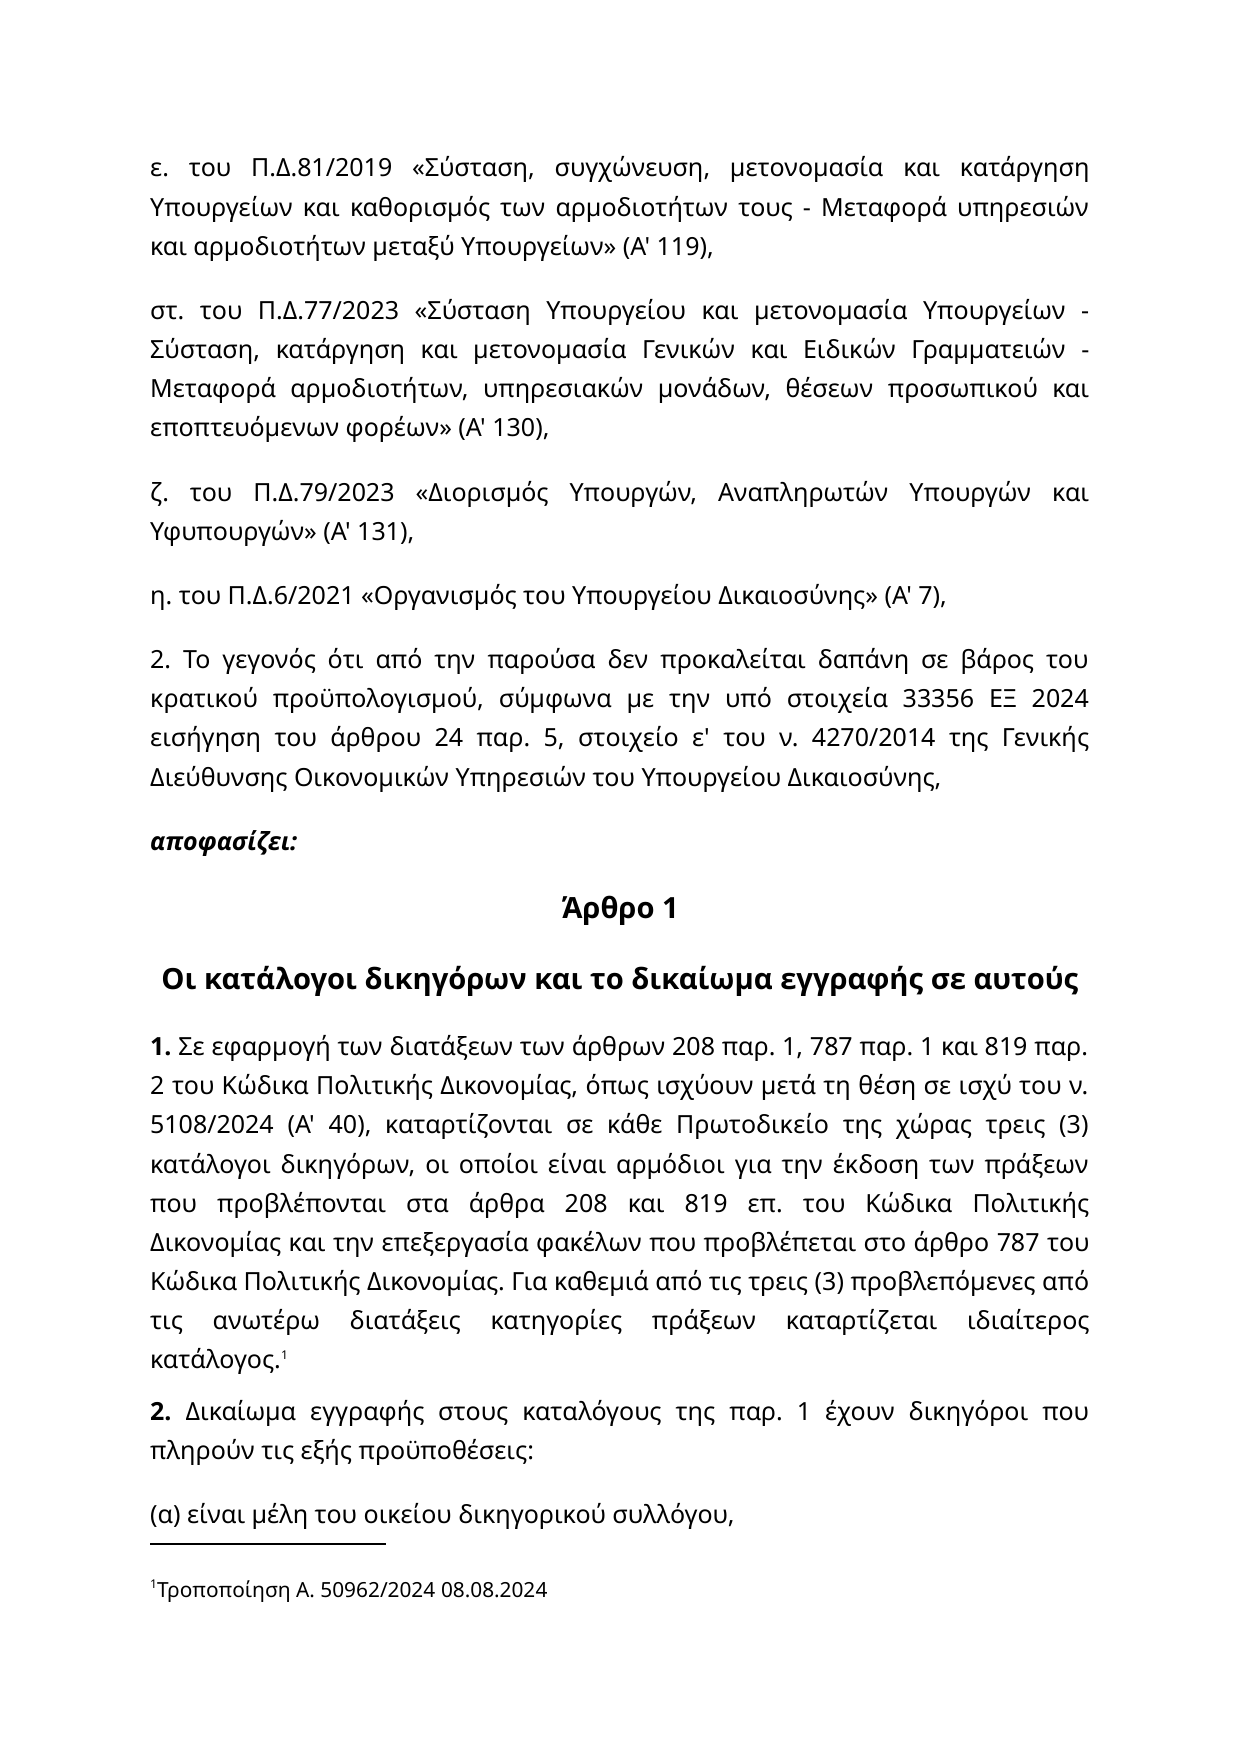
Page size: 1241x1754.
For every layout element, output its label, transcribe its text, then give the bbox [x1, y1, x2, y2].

text (α) είναι μέλη του οικείου δικηγορικού συλλόγου, [150, 1497, 1090, 1531]
text αποφασίζει: [150, 823, 1090, 857]
text η. του Π.Δ.6/2021 «Οργανισμός του Υπουργείου Δικαιοσύνης» (Α' 7), [150, 577, 1090, 612]
text 2. Δικαίωμα εγγραφής στους καταλόγους της παρ. 1 έχουν δικηγόροι που πληρούν τις εξής προϋποθέσεις: [150, 1394, 1090, 1467]
text Τροποποίηση A. 50962/2024 08.08.2024 [150, 1576, 1090, 1604]
text 2. Το γεγονός ότι από την παρούσα δεν προκαλείται δαπάνη σε βάρος του κρατικού προϋπολογισμού, σύμφωνα με την υπό στοιχεία 33356 ΕΞ 2024 εισήγηση του άρθρου 24 παρ. 5, στοιχείο ε' του ν. 4270/2014 της Γενικής Διεύθυνσης Οικονομικών Υπηρεσιών του Υπουργείου Δικαιοσύνης, [150, 642, 1090, 793]
text ε. του Π.Δ.81/2019 «Σύσταση, συγχώνευση, μετονομασία και κατάργηση Υπουργείων και καθορισμός των αρμοδιοτήτων τους - Μεταφορά υπηρεσιών και αρμοδιοτήτων μεταξύ Υπουργείων» (Α' 119), [150, 150, 1090, 262]
text ζ. του Π.Δ.79/2023 «Διορισμός Υπουργών, Αναπληρωτών Υπουργών και Υφυπουργών» (Α' 131), [150, 474, 1090, 547]
subtitle Άρθρο 1 [150, 887, 1090, 927]
subtitle Οι κατάλογοι δικηγόρων και το δικαίωμα εγγραφής σε αυτούς [150, 958, 1090, 998]
text στ. του Π.Δ.77/2023 «Σύσταση Υπουργείου και μετονομασία Υπουργείων - Σύσταση, κατάργηση και μετονομασία Γενικών και Ειδικών Γραμματειών - Μεταφορά αρμοδιοτήτων, υπηρεσιακών μονάδων, θέσεων προσωπικού και εποπτευόμενων φορέων» (Α' 130), [150, 292, 1090, 444]
text 1. Σε εφαρμογή των διατάξεων των άρθρων 208 παρ. 1, 787 παρ. 1 και 819 παρ. 2 του Κώδικα Πολιτικής Δικονομίας, όπως ισχύουν μετά τη θέση σε ισχύ του ν. 5108/2024 (Α' 40), καταρτίζονται σε κάθε Πρωτοδικείο της χώρας τρεις (3) κατάλογοι δικηγόρων, οι οποίοι είναι αρμόδιοι για την έκδοση των πράξεων που προβλέπονται στα άρθρα 208 και 819 επ. του Κώδικα Πολιτικής Δικονομίας και την επεξεργασία φακέλων που προβλέπεται στο άρθρο 787 του Κώδικα Πολιτικής Δικονομίας. Για καθεμιά από τις τρεις (3) προβλεπόμενες από τις ανωτέρω διατάξεις κατηγορίες πράξεων καταρτίζεται ιδιαίτερος κατάλογος. [150, 1029, 1090, 1376]
